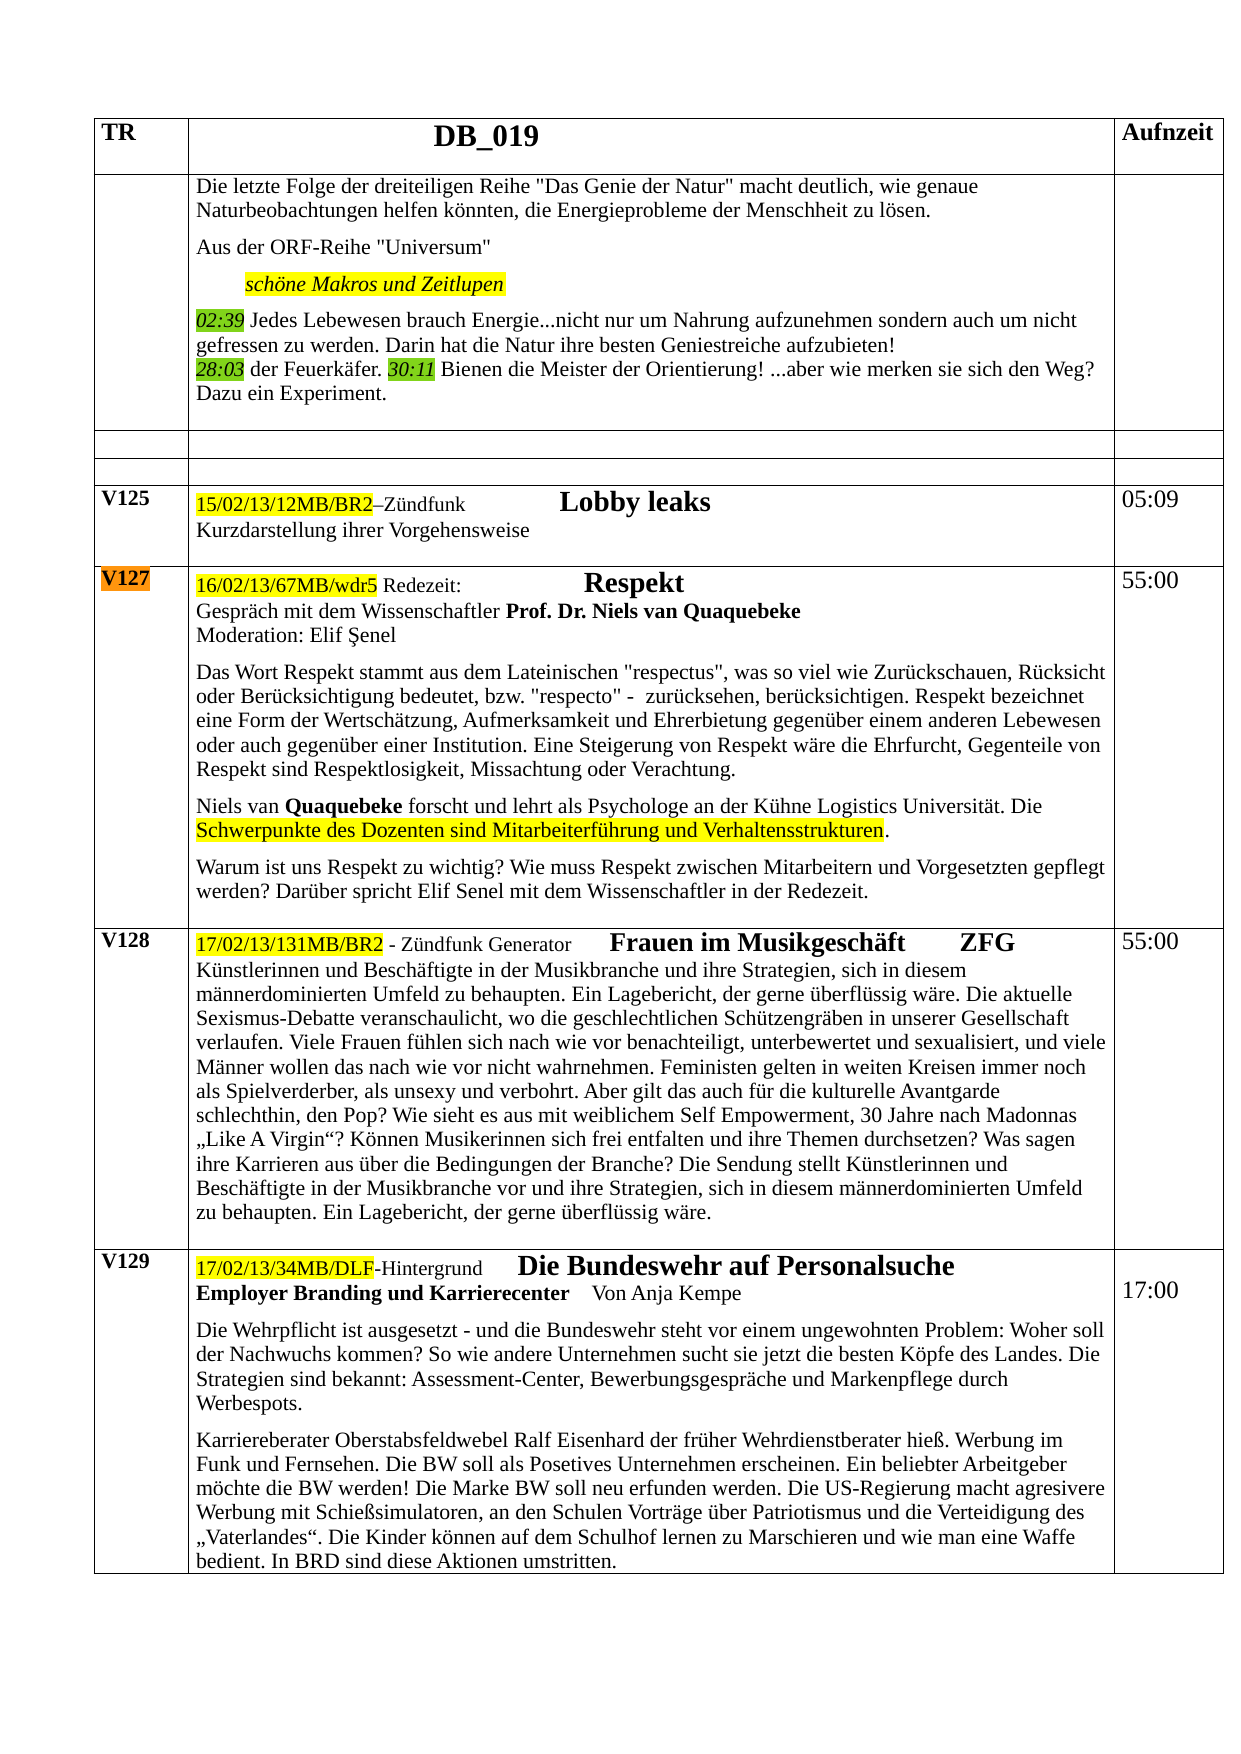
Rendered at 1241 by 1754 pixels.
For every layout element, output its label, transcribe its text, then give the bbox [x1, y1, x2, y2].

table_cell [95, 175, 188, 430]
table_cell 15/02/13/12MB/BR2–Zündfunk Lobby leaks Kurzdarstellung ihrer Vorgehensweise [189, 486, 1114, 566]
table_cell V125 [95, 486, 188, 566]
table_cell 17:00 [1115, 1250, 1223, 1573]
table_header TR [95, 119, 188, 174]
table_cell [189, 459, 1114, 485]
table_cell V128 [95, 929, 188, 1249]
table_cell V129 [95, 1250, 188, 1573]
table_cell 16/02/13/67MB/wdr5 Redezeit: Respekt Gespräch mit dem Wissenschaftler Prof. Dr. Niels van Quaquebeke Moderation: Elif Şenel Das Wort Respekt stammt aus dem Lateinischen "respectus", was so viel wie Zurückschauen, Rücksicht oder Berücksichtigung bedeutet, bzw. "respecto" - zurücksehen, berücksichtigen. Respekt bezeichnet eine Form der Wertschätzung, Aufmerksamkeit und Ehrerbietung gegenüber einem anderen Lebewesen oder auch gegenüber einer Institution. Eine Steigerung von Respekt wäre die Ehrfurcht, Gegenteile von Respekt sind Respektlosigkeit, Missachtung oder Verachtung. Niels van Quaquebeke forscht und lehrt als Psychologe an der Kühne Logistics Universität. Die Schwerpunkte des Dozenten sind Mitarbeiterführung und Verhaltensstrukturen. Warum ist uns Respekt zu wichtig? Wie muss Respekt zwischen Mitarbeitern und Vorgesetzten gepflegt werden? Darüber spricht Elif Senel mit dem Wissenschaftler in der Redezeit. [189, 567, 1114, 927]
table_cell 55:00 [1115, 929, 1223, 1249]
table_cell [1115, 175, 1223, 430]
table_cell Die letzte Folge der dreiteiligen Reihe "Das Genie der Natur" macht deutlich, wie genaue Naturbeobachtungen helfen könnten, die Energieprobleme der Menschheit zu lösen. Aus der ORF-Reihe "Universum" schöne Makros und Zeitlupen 02:39 Jedes Lebewesen brauch Energie...nicht nur um Nahrung aufzunehmen sondern auch um nicht gefressen zu werden. Darin hat die Natur ihre besten Geniestreiche aufzubieten! 28:03 der Feuerkäfer. 30:11 Bienen die Meister der Orientierung! ...aber wie merken sie sich den Weg? Dazu ein Experiment. [189, 175, 1114, 430]
table_cell [95, 431, 188, 457]
table_cell 17/02/13/34MB/DLF-Hintergrund Die Bundeswehr auf Personalsuche Employer Branding und Karrierecenter Von Anja Kempe Die Wehrpflicht ist ausgesetzt - und die Bundeswehr steht vor einem ungewohnten Problem: Woher soll der Nachwuchs kommen? So wie andere Unternehmen sucht sie jetzt die besten Köpfe des Landes. Die Strategien sind bekannt: Assessment-Center, Bewerbungsgespräche und Markenpflege durch Werbespots. Karriereberater Oberstabsfeldwebel Ralf Eisenhard der früher Wehrdienstberater hieß. Werbung im Funk und Fernsehen. Die BW soll als Posetives Unternehmen erscheinen. Ein beliebter Arbeitgeber möchte die BW werden! Die Marke BW soll neu erfunden werden. Die US-Regierung macht agresivere Werbung mit Schießsimulatoren, an den Schulen Vorträge über Patriotismus und die Verteidigung des „Vaterlandes“. Die Kinder können auf dem Schulhof lernen zu Marschieren und wie man eine Waffe bedient. In BRD sind diese Aktionen umstritten. [189, 1250, 1114, 1573]
table_cell 55:00 [1115, 567, 1223, 927]
table_cell [1115, 459, 1223, 485]
table_header DB_019 [189, 119, 1114, 174]
table_cell 17/02/13/131MB/BR2 - Zündfunk Generator Frauen im Musikgeschäft ZFG Künstlerinnen und Beschäftigte in der Musikbranche und ihre Strategien, sich in diesem männerdominierten Umfeld zu behaupten. Ein Lagebericht, der gerne überflüssig wäre. Die aktuelle Sexismus-Debatte veranschaulicht, wo die geschlechtlichen Schützengräben in unserer Gesellschaft verlaufen. Viele Frauen fühlen sich nach wie vor benachteiligt, unterbewertet und sexualisiert, und viele Männer wollen das nach wie vor nicht wahrnehmen. Feministen gelten in weiten Kreisen immer noch als Spielverderber, als unsexy und verbohrt. Aber gilt das auch für die kulturelle Avantgarde schlechthin, den Pop? Wie sieht es aus mit weiblichem Self Empowerment, 30 Jahre nach Madonnas „Like A Virgin“? Können Musikerinnen sich frei entfalten und ihre Themen durchsetzen? Was sagen ihre Karrieren aus über die Bedingungen der Branche? Die Sendung stellt Künstlerinnen und Beschäftigte in der Musikbranche vor und ihre Strategien, sich in diesem männerdominierten Umfeld zu behaupten. Ein Lagebericht, der gerne überflüssig wäre. [189, 929, 1114, 1249]
table_cell [1115, 431, 1223, 457]
table_header Aufnzeit [1115, 119, 1223, 174]
table_cell [95, 459, 188, 485]
table_cell [189, 431, 1114, 457]
table_cell V127 [95, 567, 188, 927]
table_cell 05:09 [1115, 486, 1223, 566]
